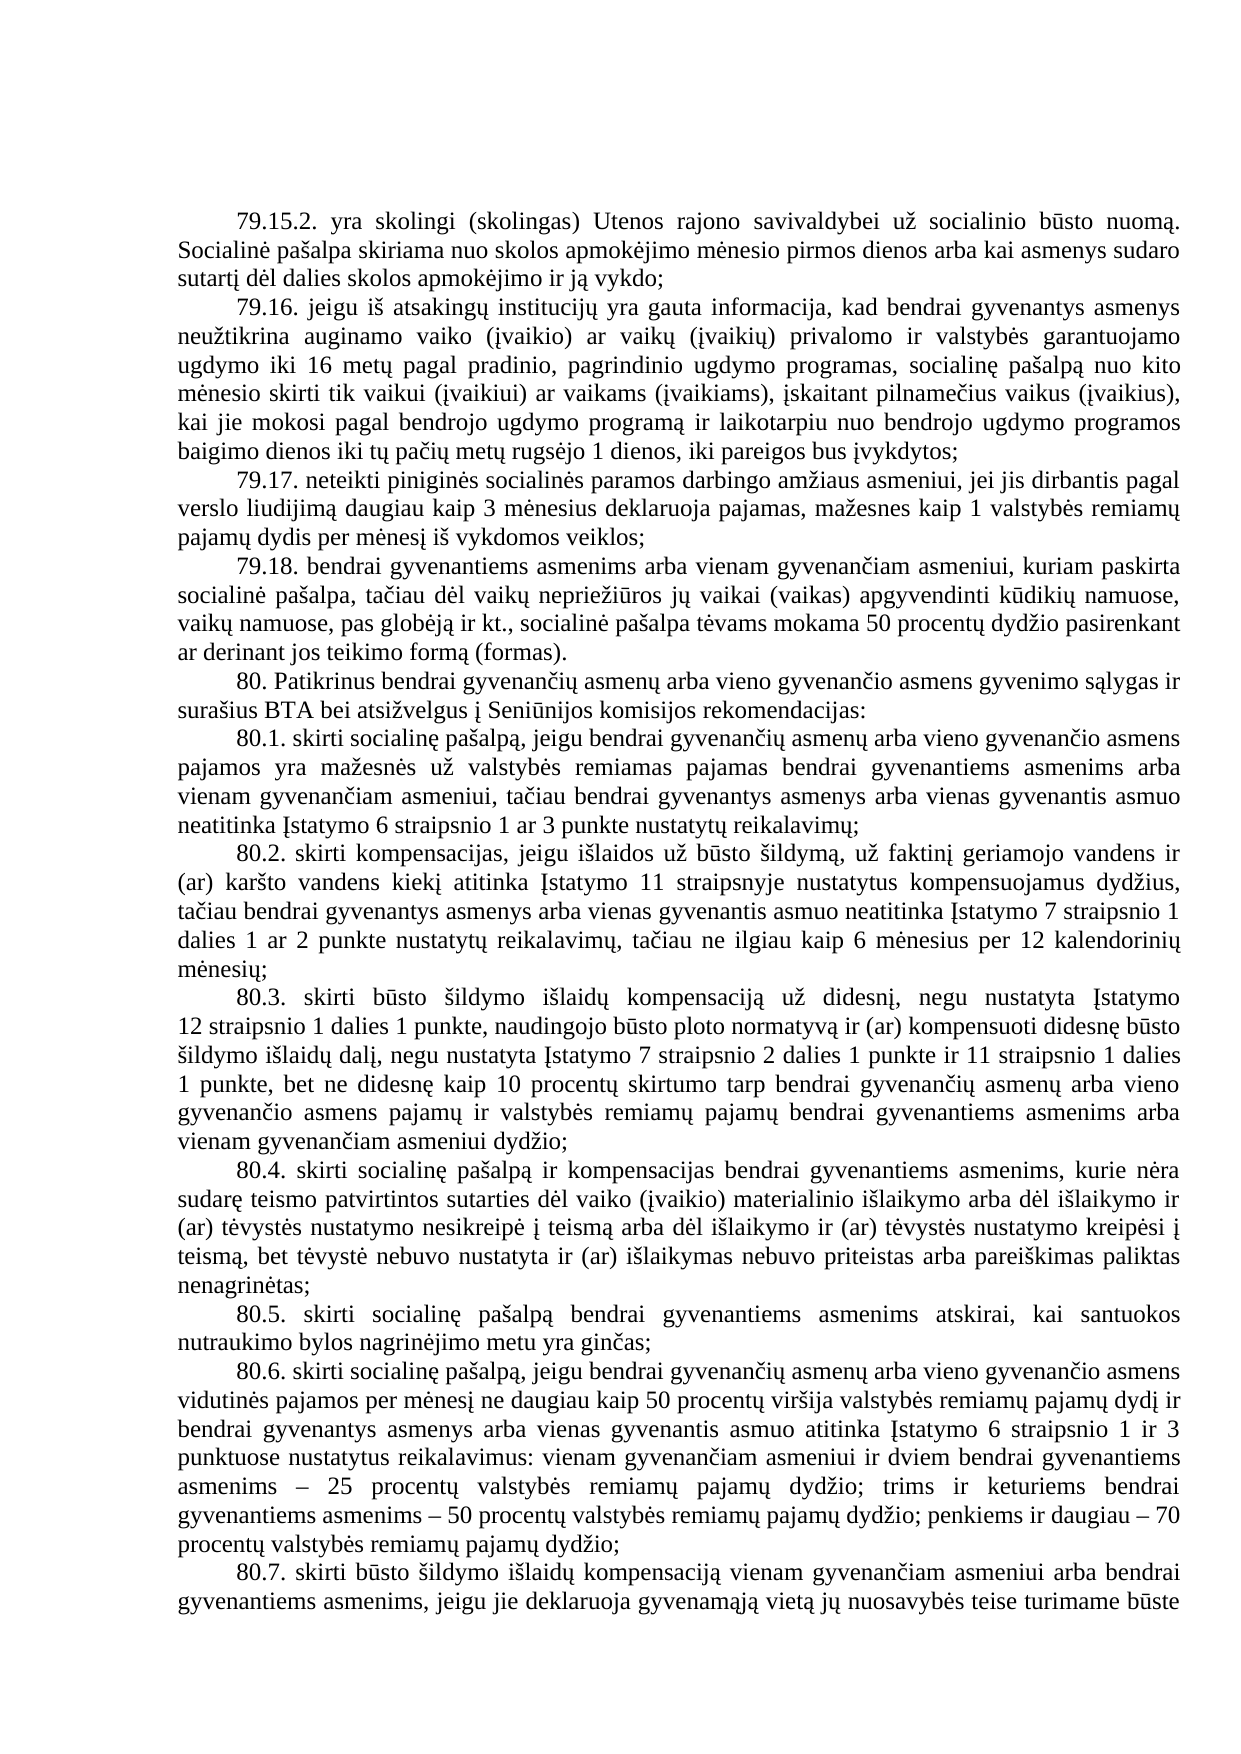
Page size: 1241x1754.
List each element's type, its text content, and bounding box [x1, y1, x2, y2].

text 80.7. skirti būsto šildymo išlaidų kompensaciją vienam gyvenančiam asmeniui arba bendrai gyvenantiems asmenims, jeigu jie deklaruoja gyvenamąją vietą jų nuosavybės teise turimame būste [177, 1557, 1181, 1615]
text 80. Patikrinus bendrai gyvenančių asmenų arba vieno gyvenančio asmens gyvenimo sąlygas ir surašius BTA bei atsižvelgus į Seniūnijos komisijos rekomendacijas: [177, 666, 1181, 723]
text 80.6. skirti socialinę pašalpą, jeigu bendrai gyvenančių asmenų arba vieno gyvenančio asmens vidutinės pajamos per mėnesį ne daugiau kaip 50 procentų viršija valstybės remiamų pajamų dydį ir bendrai gyvenantys asmenys arba vienas gyvenantis asmuo atitinka Įstatymo 6 straipsnio 1 ir 3 punktuose nustatytus reikalavimus: vienam gyvenančiam asmeniui ir dviem bendrai gyvenantiems asmenims – 25 procentų valstybės remiamų pajamų dydžio; trims ir keturiems bendrai gyvenantiems asmenims – 50 procentų valstybės remiamų pajamų dydžio; penkiems ir daugiau – 70 procentų valstybės remiamų pajamų dydžio; [177, 1356, 1181, 1557]
text 80.2. skirti kompensacijas, jeigu išlaidos už būsto šildymą, už faktinį geriamojo vandens ir (ar) karšto vandens kiekį atitinka Įstatymo 11 straipsnyje nustatytus kompensuojamus dydžius, tačiau bendrai gyvenantys asmenys arba vienas gyvenantis asmuo neatitinka Įstatymo 7 straipsnio 1 dalies 1 ar 2 punkte nustatytų reikalavimų, tačiau ne ilgiau kaip 6 mėnesius per 12 kalendorinių mėnesių; [177, 838, 1181, 982]
text 80.3. skirti būsto šildymo išlaidų kompensaciją už didesnį, negu nustatyta Įstatymo 12 straipsnio 1 dalies 1 punkte, naudingojo būsto ploto normatyvą ir (ar) kompensuoti didesnę būsto šildymo išlaidų dalį, negu nustatyta Įstatymo 7 straipsnio 2 dalies 1 punkte ir 11 straipsnio 1 dalies 1 punkte, bet ne didesnę kaip 10 procentų skirtumo tarp bendrai gyvenančių asmenų arba vieno gyvenančio asmens pajamų ir valstybės remiamų pajamų bendrai gyvenantiems asmenims arba vienam gyvenančiam asmeniui dydžio; [177, 982, 1181, 1155]
text 79.16. jeigu iš atsakingų institucijų yra gauta informacija, kad bendrai gyvenantys asmenys neužtikrina auginamo vaiko (įvaikio) ar vaikų (įvaikių) privalomo ir valstybės garantuojamo ugdymo iki 16 metų pagal pradinio, pagrindinio ugdymo programas, socialinę pašalpą nuo kito mėnesio skirti tik vaikui (įvaikiui) ar vaikams (įvaikiams), įskaitant pilnamečius vaikus (įvaikius), kai jie mokosi pagal bendrojo ugdymo programą ir laikotarpiu nuo bendrojo ugdymo programos baigimo dienos iki tų pačių metų rugsėjo 1 dienos, iki pareigos bus įvykdytos; [177, 292, 1181, 465]
text 79.15.2. yra skolingi (skolingas) Utenos rajono savivaldybei už socialinio būsto nuomą. Socialinė pašalpa skiriama nuo skolos apmokėjimo mėnesio pirmos dienos arba kai asmenys sudaro sutartį dėl dalies skolos apmokėjimo ir ją vykdo; [177, 206, 1181, 292]
text 79.17. neteikti piniginės socialinės paramos darbingo amžiaus asmeniui, jei jis dirbantis pagal verslo liudijimą daugiau kaip 3 mėnesius deklaruoja pajamas, mažesnes kaip 1 valstybės remiamų pajamų dydis per mėnesį iš vykdomos veiklos; [177, 465, 1181, 551]
text 80.4. skirti socialinę pašalpą ir kompensacijas bendrai gyvenantiems asmenims, kurie nėra sudarę teismo patvirtintos sutarties dėl vaiko (įvaikio) materialinio išlaikymo arba dėl išlaikymo ir (ar) tėvystės nustatymo nesikreipė į teismą arba dėl išlaikymo ir (ar) tėvystės nustatymo kreipėsi į teismą, bet tėvystė nebuvo nustatyta ir (ar) išlaikymas nebuvo priteistas arba pareiškimas paliktas nenagrinėtas; [177, 1155, 1181, 1299]
text 80.1. skirti socialinę pašalpą, jeigu bendrai gyvenančių asmenų arba vieno gyvenančio asmens pajamos yra mažesnės už valstybės remiamas pajamas bendrai gyvenantiems asmenims arba vienam gyvenančiam asmeniui, tačiau bendrai gyvenantys asmenys arba vienas gyvenantis asmuo neatitinka Įstatymo 6 straipsnio 1 ar 3 punkte nustatytų reikalavimų; [177, 723, 1181, 838]
text 79.18. bendrai gyvenantiems asmenims arba vienam gyvenančiam asmeniui, kuriam paskirta socialinė pašalpa, tačiau dėl vaikų nepriežiūros jų vaikai (vaikas) apgyvendinti kūdikių namuose, vaikų namuose, pas globėją ir kt., socialinė pašalpa tėvams mokama 50 procentų dydžio pasirenkant ar derinant jos teikimo formą (formas). [177, 551, 1181, 666]
text 80.5. skirti socialinę pašalpą bendrai gyvenantiems asmenims atskirai, kai santuokos nutraukimo bylos nagrinėjimo metu yra ginčas; [177, 1299, 1181, 1356]
